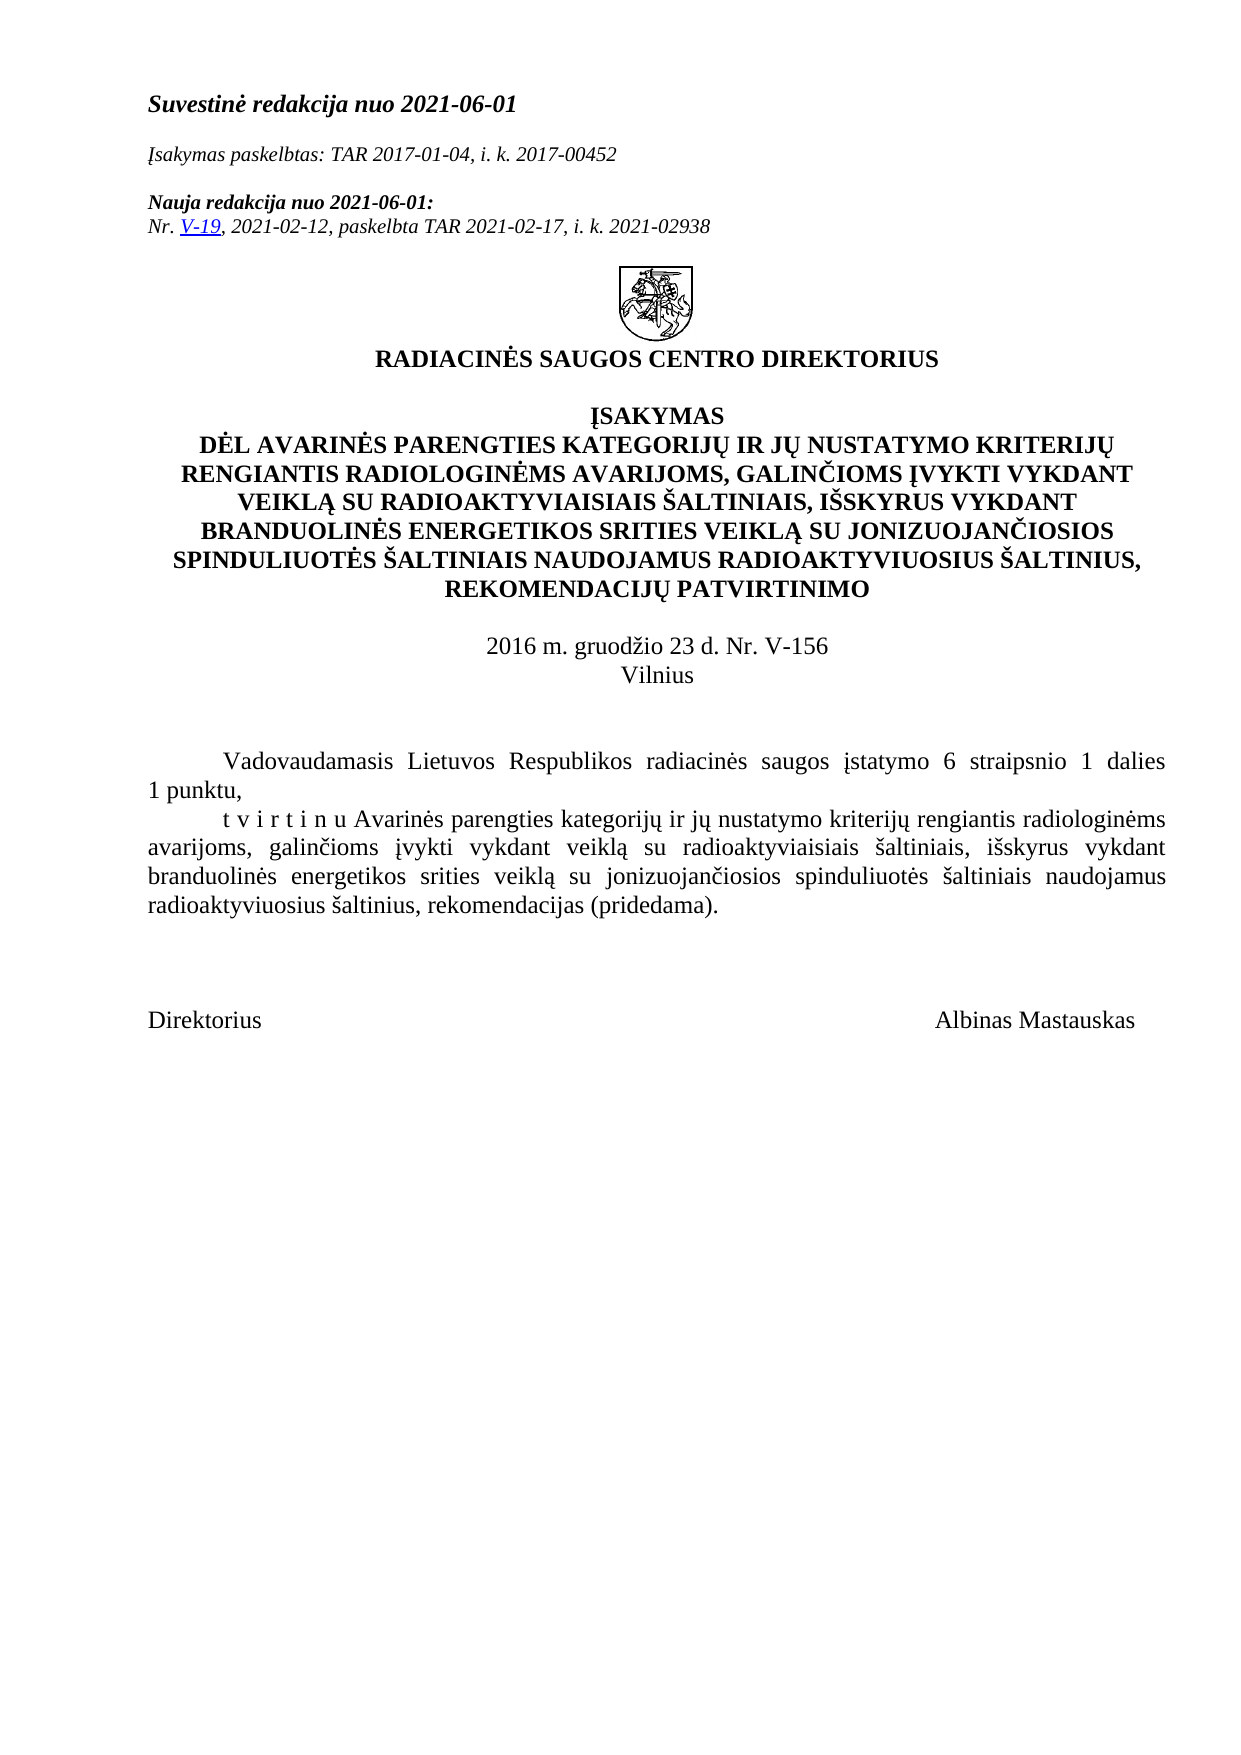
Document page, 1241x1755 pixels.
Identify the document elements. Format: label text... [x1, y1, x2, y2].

text Įsakymas paskelbtas: TAR 2017-01-04, i. k. 2017-00452 [148, 141, 1167, 166]
text Vilnius [148, 660, 1167, 689]
text ĮSAKYMAS [148, 401, 1167, 430]
text Vadovaudamasis Lietuvos Respublikos radiacinės saugos įstatymo 6 straipsnio 1 dalies 1 punktu, [148, 746, 1167, 804]
text Direktorius Albinas Mastauskas [148, 1005, 1167, 1034]
text Nauja redakcija nuo 2021-06-01: [148, 189, 1167, 214]
text 2016 m. gruodžio 23 d. Nr. V-156 [148, 631, 1167, 660]
text RADIACINĖS SAUGOS CENTRO DIREKTORIUS [148, 344, 1167, 372]
text Suvestinė redakcija nuo 2021-06-01 [148, 89, 1167, 117]
text Nr. V-19, 2021-02-12, paskelbta TAR 2021-02-17, i. k. 2021-02938 [148, 214, 1167, 238]
text t v i r t i n u Avarinės parengties kategorijų ir jų nustatymo kriterijų rengiantis radiologinėms avarijoms, galinčioms įvykti vykdant veiklą su radioaktyviaisiais šaltiniais, išskyrus vykdant branduolinės energetikos srities veiklą su jonizuojančiosios spinduliuotės šaltiniais naudojamus radioaktyviuosius šaltinius, rekomendacijas (pridedama). [148, 804, 1167, 919]
text DĖL AVARINĖS PARENGTIES KATEGORIJŲ IR JŲ NUSTATYMO KRITERIJŲ RENGIANTIS radiologinĖMS AVARIJOMS, GALINČIOMS ĮVYKTI VYKDANT VEIKLĄ SU RADIOAKTYVIAISIAIS ŠALTINIAIS, IŠSKYRUS VYKDANT branduolinės energetikos srities veiklĄ SU JONIZUOJANČIOSIOS SPINDULIUOTĖS šaltiniais NAUDOJAMUS RADIOAKTYVIUOSIUS ŠALTINIUS, REKOMENDACIJŲ PATVIRTINIMO [148, 430, 1167, 602]
